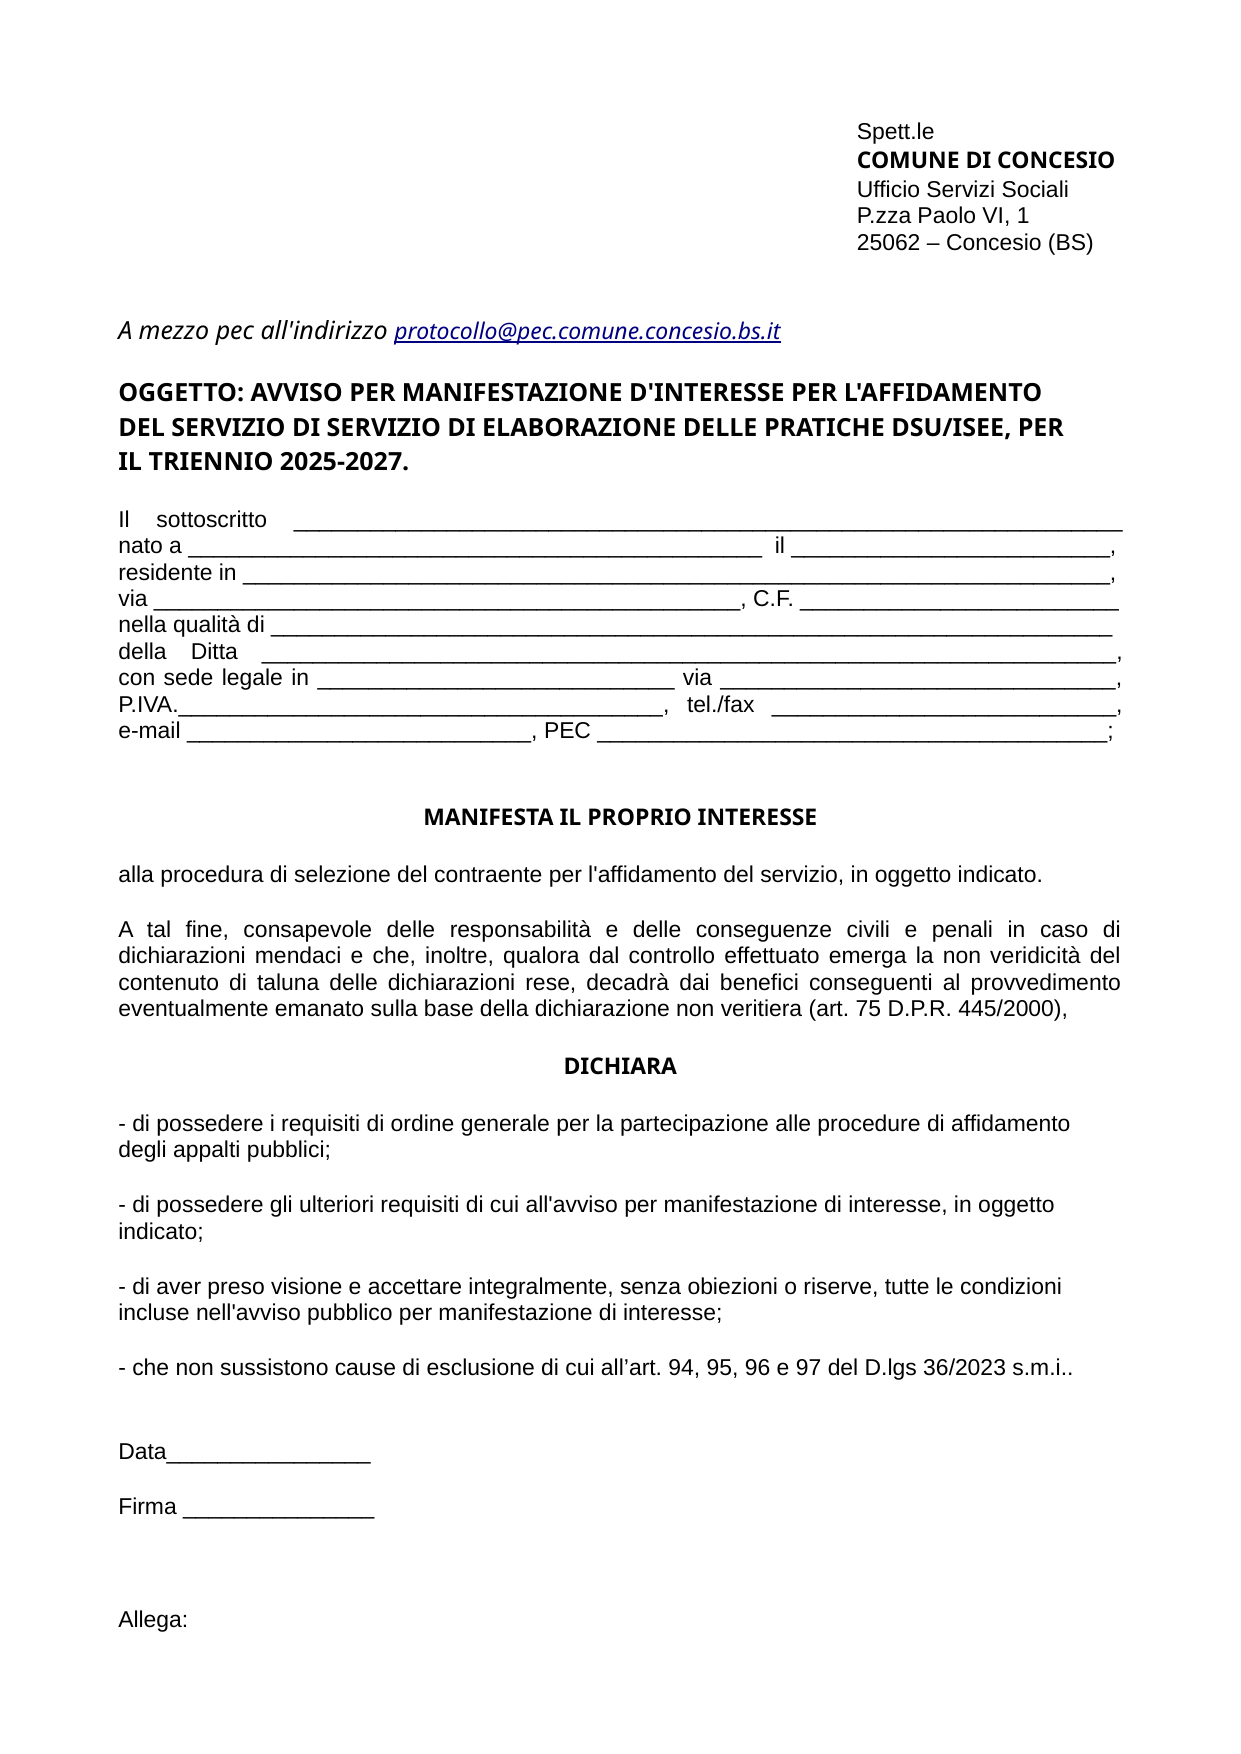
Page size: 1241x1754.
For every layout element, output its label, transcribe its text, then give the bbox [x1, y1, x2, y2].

text IL TRIENNIO 2025-2027. [118, 443, 1122, 477]
text - di aver preso visione e accettare integralmente, senza obiezioni o riserve, tutte le condizioni [118, 1273, 1122, 1299]
text A tal fine, consapevole delle responsabilità e delle conseguenze civili e penali in caso di dichiarazioni mendaci e che, inoltre, qualora dal controllo effettuato emerga la non veridicità del contenuto di taluna delle dichiarazioni rese, decadrà dai benefici conseguenti al provvedimento eventualmente emanato sulla base della dichiarazione non veritiera (art. 75 D.P.R. 445/2000), [118, 916, 1122, 1021]
text Il sottoscritto _________________________________________________________________ nato a _____________________________________________ il _________________________, [118, 506, 1122, 559]
text residente in ____________________________________________________________________, [118, 559, 1122, 585]
text - che non sussistono cause di esclusione di cui all’art. 94, 95, 96 e 97 del D.lgs 36/2023 s.m.i.. [118, 1354, 1122, 1381]
text Allega: [118, 1606, 1122, 1632]
text - di possedere gli ulteriori requisiti di cui all'avviso per manifestazione di interesse, in oggetto [118, 1191, 1122, 1218]
text nella qualità di __________________________________________________________________ [118, 611, 1122, 638]
text P.zza Paolo VI, 1 [118, 202, 1122, 228]
text Firma _______________ [118, 1493, 1122, 1520]
text OGGETTO: AVVISO PER MANIFESTAZIONE D'INTERESSE PER L'AFFIDAMENTO [118, 375, 1122, 409]
text via ______________________________________________, C.F. _________________________ [118, 585, 1122, 611]
text incluse nell'avviso pubblico per manifestazione di interesse; [118, 1299, 1122, 1326]
text Data________________ [118, 1438, 1122, 1464]
text - di possedere i requisiti di ordine generale per la partecipazione alle procedure di affidamento [118, 1110, 1122, 1136]
text Spett.le [118, 118, 1122, 144]
text COMUNE DI CONCESIO [118, 144, 1122, 176]
text 25062 – Concesio (BS) [118, 228, 1122, 255]
text alla procedura di selezione del contraente per l'affidamento del servizio, in oggetto indicato. [118, 861, 1122, 887]
text degli appalti pubblici; [118, 1136, 1122, 1163]
text DEL SERVIZIO DI SERVIZIO DI ELABORAZIONE DELLE PRATICHE DSU/ISEE, PER [118, 409, 1122, 443]
text Ufficio Servizi Sociali [118, 176, 1122, 202]
text indicato; [118, 1218, 1122, 1244]
text della Ditta ___________________________________________________________________, con sede legale in ____________________________ via _______________________________, P.IVA.______________________________________, tel./fax ___________________________, e-mail ___________________________, PEC ________________________________________; [118, 638, 1122, 743]
text MANIFESTA IL PROPRIO INTERESSE [118, 801, 1122, 832]
text A mezzo pec all'indirizzo protocollo@pec.comune.concesio.bs.it [118, 312, 1122, 346]
text DICHIARA [118, 1050, 1122, 1081]
